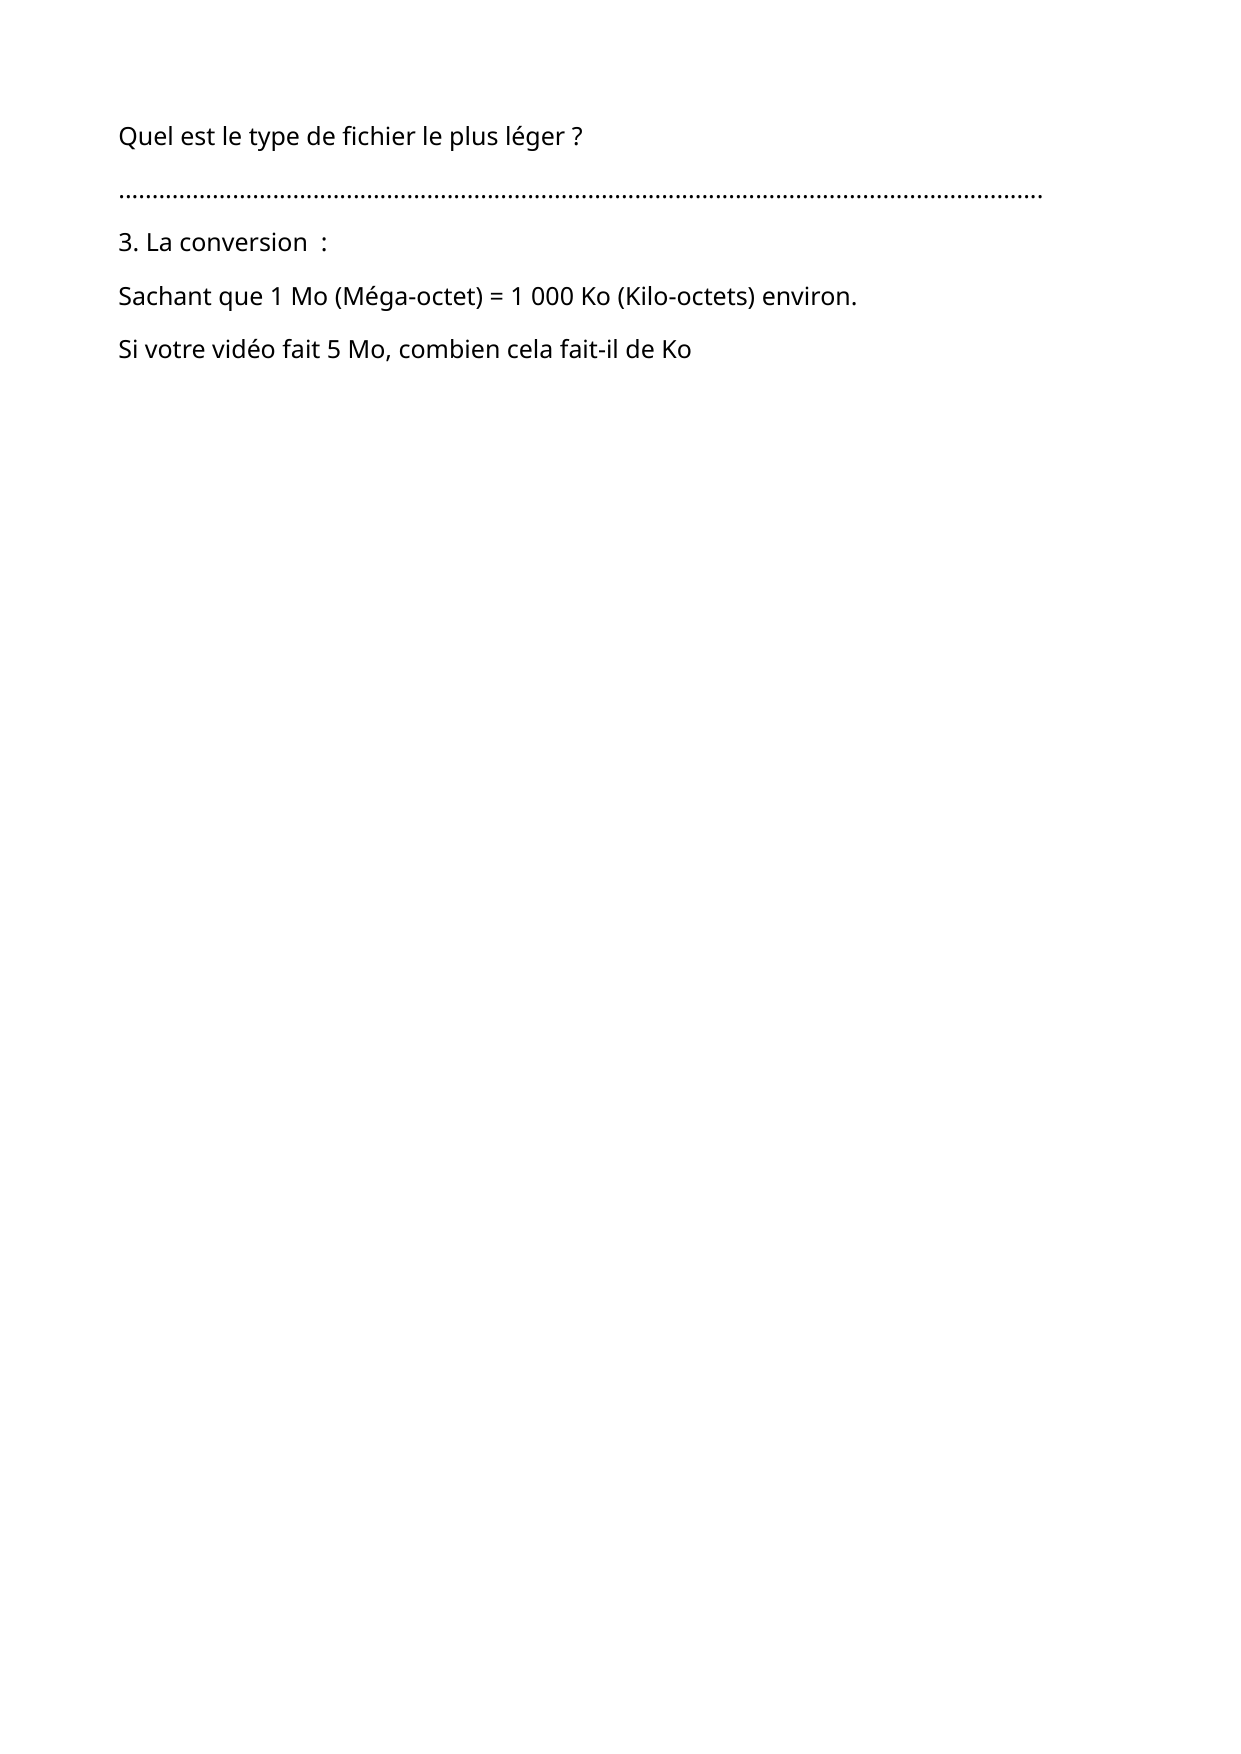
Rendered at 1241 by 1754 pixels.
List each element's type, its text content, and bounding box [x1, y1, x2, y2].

text Si votre vidéo fait 5 Mo, combien cela fait-il de Ko [118, 331, 1122, 366]
text Sachant que 1 Mo (Méga-octet) = 1 000 Ko (Kilo-octets) environ. [118, 278, 1122, 312]
text 3. La conversion : [118, 225, 1122, 259]
text Quel est le type de fichier le plus léger ? [118, 118, 1122, 152]
text .......................................................................................................................................... [118, 171, 1122, 206]
